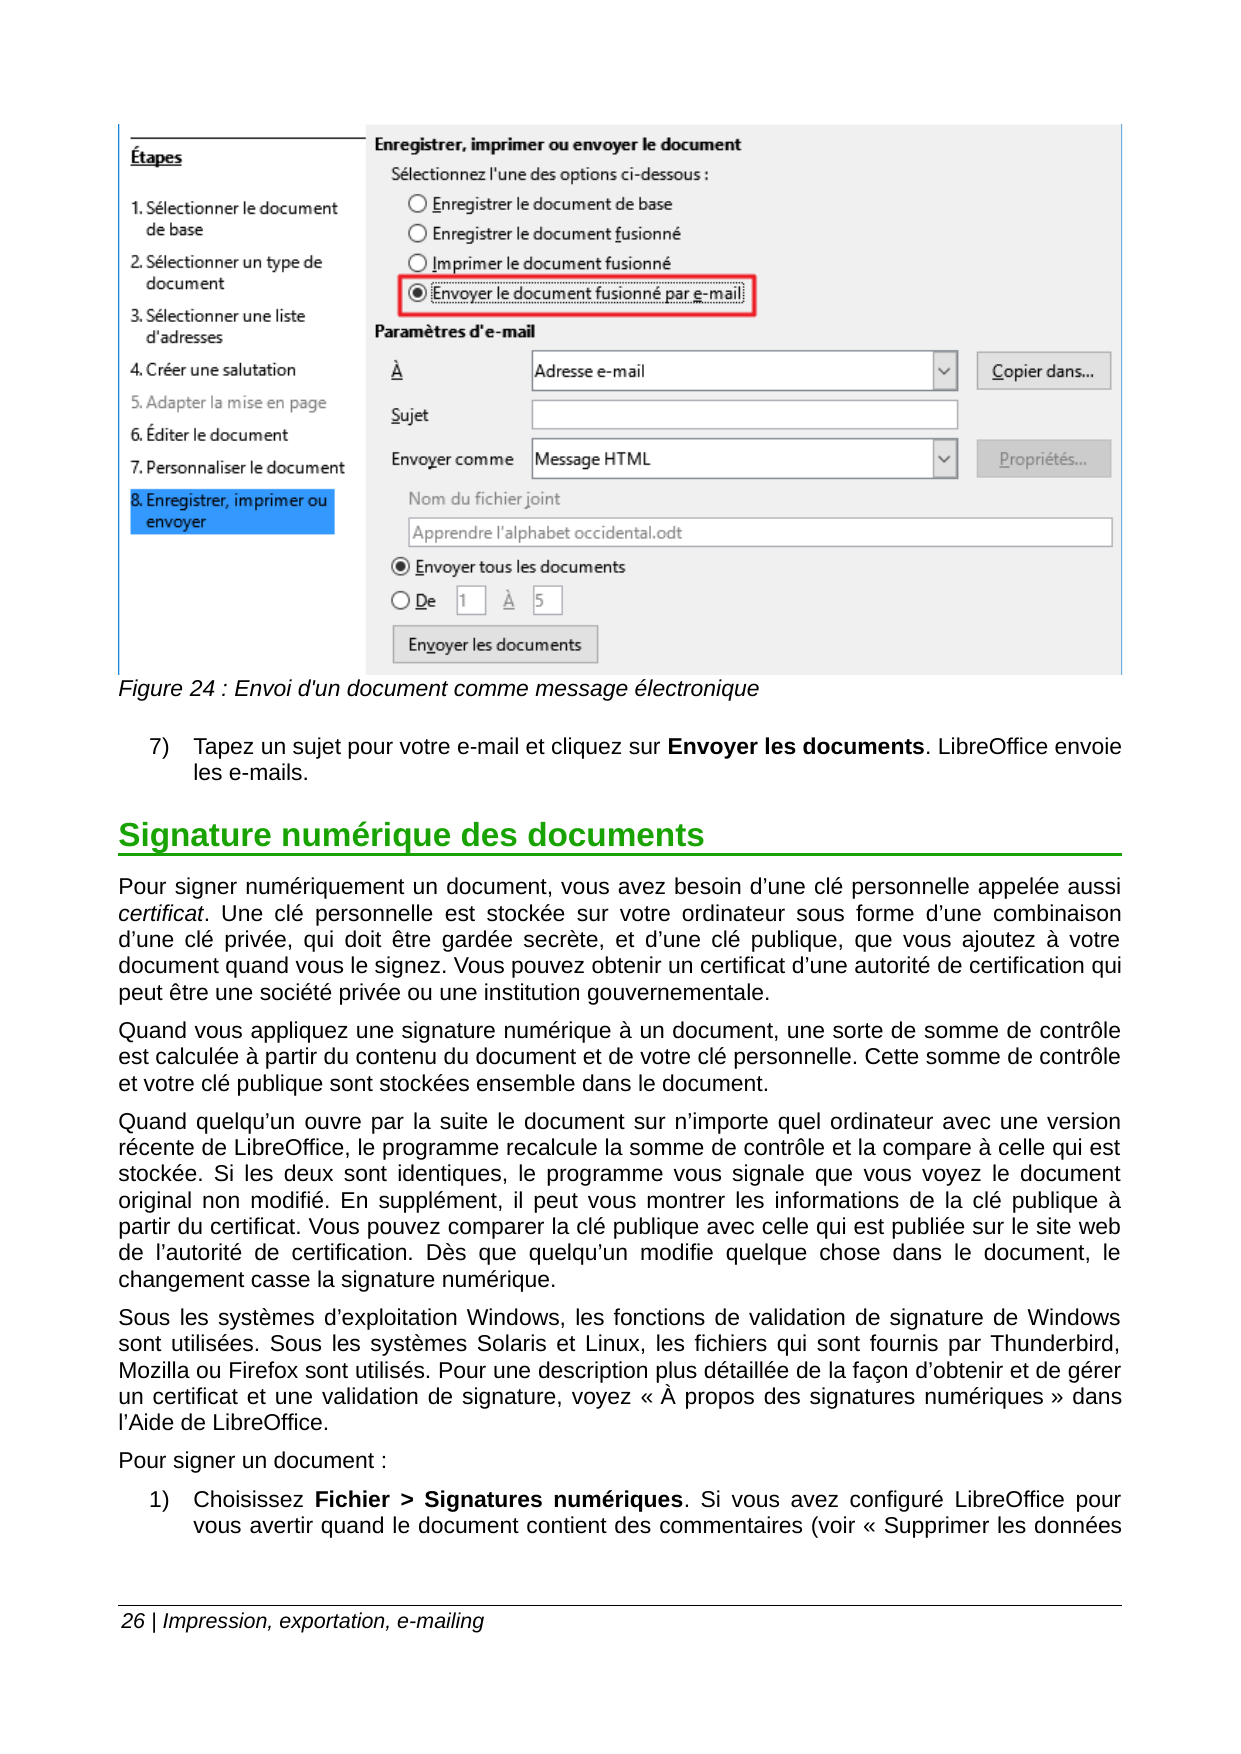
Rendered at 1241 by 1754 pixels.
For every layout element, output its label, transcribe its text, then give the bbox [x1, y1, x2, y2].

text Sous les systèmes d’exploitation Windows, les fonctions de validation de signature de Windows sont utilisées. Sous les systèmes Solaris et Linux, les fichiers qui sont fournis par Thunderbird, Mozilla ou Firefox sont utilisés. Pour une description plus détaillée de la façon d’obtenir et de gérer un certificat et une validation de signature, voyez « À propos des signatures numériques » dans l’Aide de LibreOffice. [118, 1304, 1122, 1436]
list Tapez un sujet pour votre e-mail et cliquez sur Envoyer les documents. LibreOffice envoie les e-mails. [169, 733, 1122, 786]
list Choisissez Fichier > Signatures numériques. Si vous avez configuré LibreOffice pour vous avertir quand le document contient des commentaires (voir « Supprimer les données [169, 1486, 1122, 1538]
subtitle Signature numérique des documents [118, 815, 1122, 853]
text Pour signer numériquement un document, vous avez besoin d’une clé personnelle appelée aussi certificat. Une clé personnelle est stockée sur votre ordinateur sous forme d’une combinaison d’une clé privée, qui doit être gardée secrète, et d’une clé publique, que vous ajoutez à votre document quand vous le signez. Vous pouvez obtenir un certificat d’une autorité de certification qui peut être une société privée ou une institution gouvernementale. [118, 873, 1122, 1005]
text Quand quelqu’un ouvre par la suite le document sur n’importe quel ordinateur avec une version récente de LibreOffice, le programme recalcule la somme de contrôle et la compare à celle qui est stockée. Si les deux sont identiques, le programme vous signale que vous voyez le document original non modifié. En supplément, il peut vous montrer les informations de la clé publique à partir du certificat. Vous pouvez comparer la clé publique avec celle qui est publiée sur le site web de l’autorité de certification. Dès que quelqu’un modifie quelque chose dans le document, le changement casse la signature numérique. [118, 1108, 1122, 1292]
text Pour signer un document : [118, 1447, 1122, 1474]
text Quand vous appliquez une signature numérique à un document, une sorte de somme de contrôle est calculée à partir du contenu du document et de votre clé personnelle. Cette somme de contrôle et votre clé publique sont stockées ensemble dans le document. [118, 1017, 1122, 1096]
text Figure 24 : Envoi d'un document comme message électronique [118, 675, 1122, 701]
picture [118, 124, 1123, 675]
